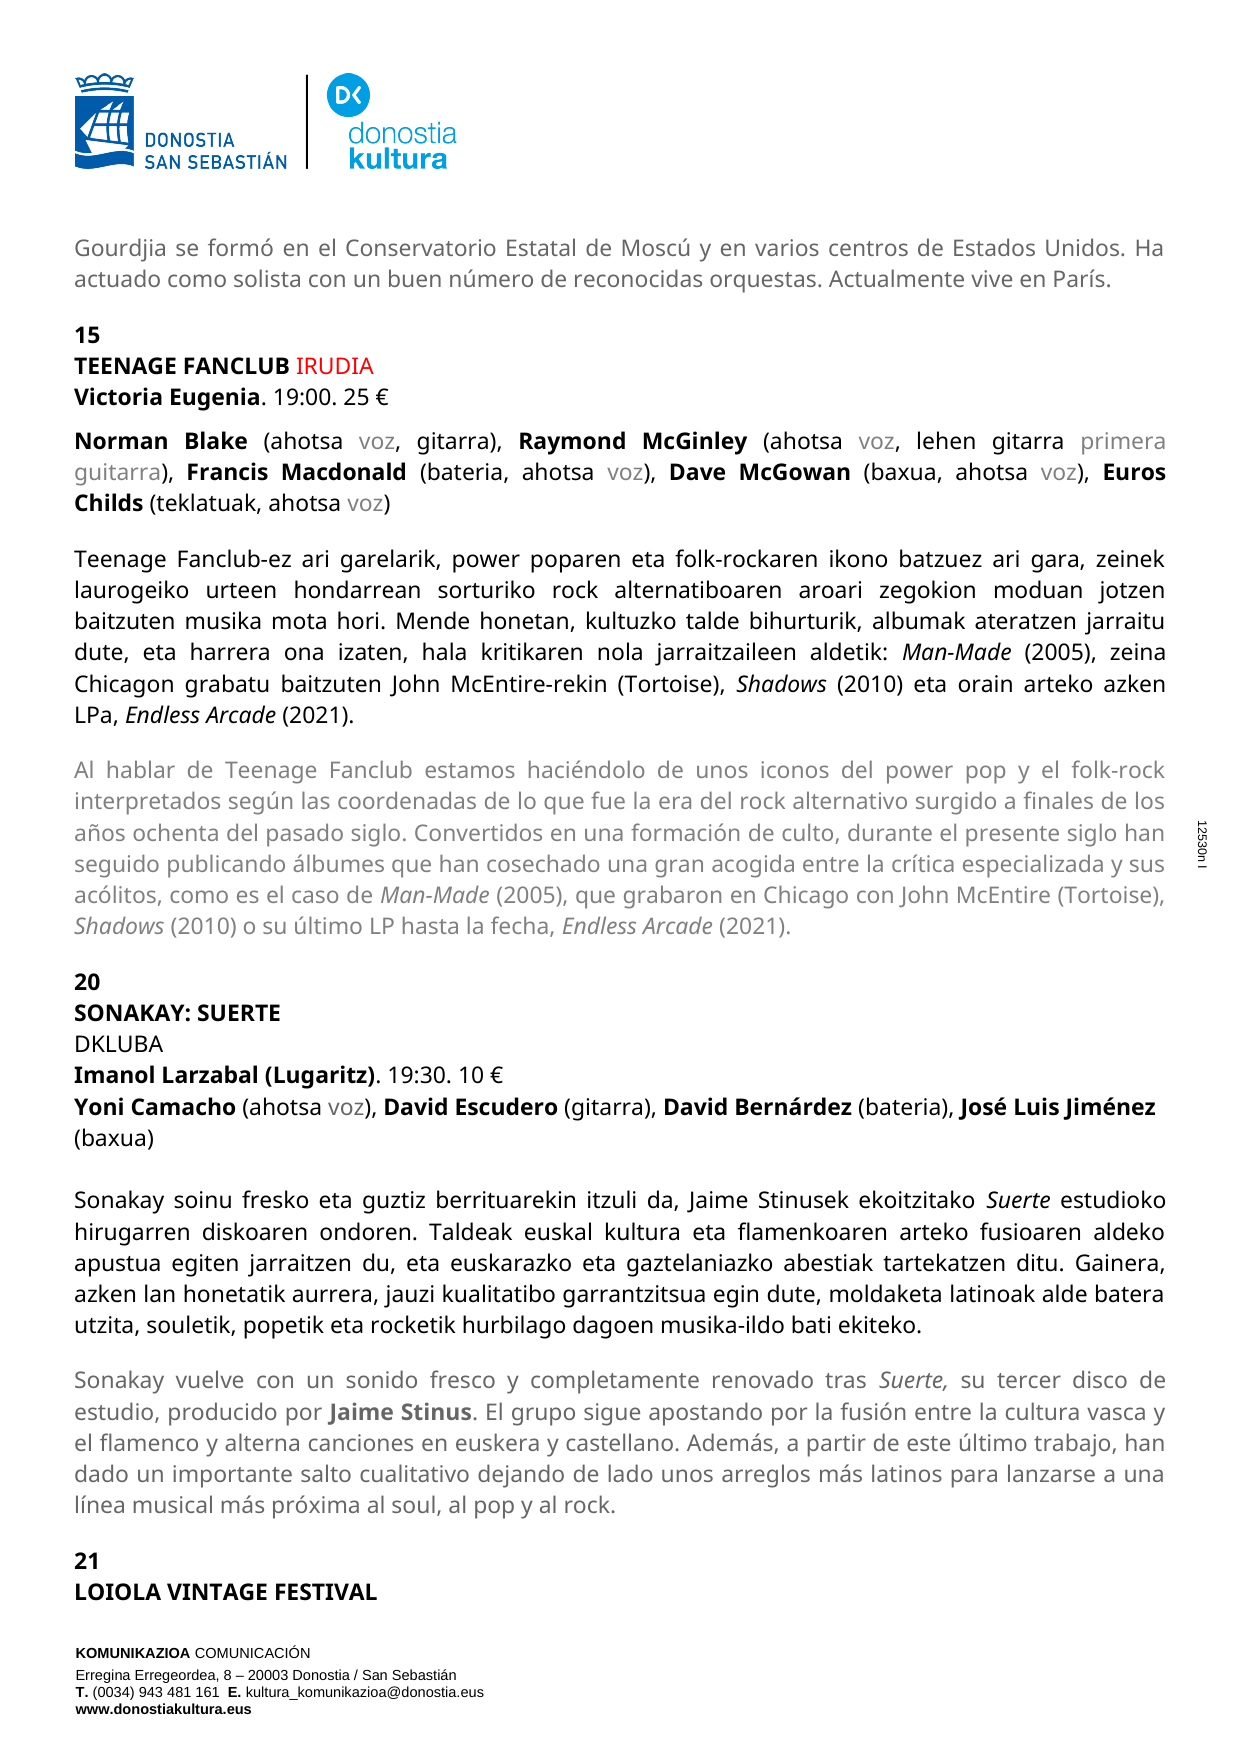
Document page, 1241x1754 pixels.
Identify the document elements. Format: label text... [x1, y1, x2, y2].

text Al hablar de Teenage Fanclub estamos haciéndolo de unos iconos del power pop y el folk-rock interpretados según las coordenadas de lo que fue la era del rock alternativo surgido a finales de los años ochenta del pasado siglo. Convertidos en una formación de culto, durante el presente siglo han seguido publicando álbumes que han cosechado una gran acogida entre la crítica especializada y sus acólitos, como es el caso de Man-Made (2005), que grabaron en Chicago con John McEntire (Tortoise), Shadows (2010) o su último LP hasta la fecha, Endless Arcade (2021). [74, 754, 1166, 941]
text Gourdjia se formó en el Conservatorio Estatal de Moscú y en varios centros de Estados Unidos. Ha actuado como solista con un buen número de reconocidas orquestas. Actualmente vive en París. [74, 232, 1166, 294]
text Imanol Larzabal (Lugaritz). 19:30. 10 € [74, 1059, 1166, 1090]
text Sonakay vuelve con un sonido fresco y completamente renovado tras Suerte, su tercer disco de estudio, producido por Jaime Stinus. El grupo sigue apostando por la fusión entre la cultura vasca y el flamenco y alterna canciones en euskera y castellano. Además, a partir de este último trabajo, han dado un importante salto cualitativo dejando de lado unos arreglos más latinos para lanzarse a una línea musical más próxima al soul, al pop y al rock. [74, 1364, 1166, 1521]
text Norman Blake (ahotsa voz, gitarra), Raymond McGinley (ahotsa voz, lehen gitarra primera guitarra), Francis Macdonald (bateria, ahotsa voz), Dave McGowan (baxua, ahotsa voz), Euros Childs (teklatuak, ahotsa voz) [74, 425, 1166, 518]
subtitle 15 [74, 318, 1166, 350]
text Teenage Fanclub-ez ari garelarik, power poparen eta folk-rockaren ikono batzuez ari gara, zeinek laurogeiko urteen hondarrean sorturiko rock alternatiboaren aroari zegokion moduan jotzen baitzuten musika mota hori. Mende honetan, kultuzko talde bihurturik, albumak ateratzen jarraitu dute, eta harrera ona izaten, hala kritikaren nola jarraitzaileen aldetik: Man-Made (2005), zeina Chicagon grabatu baitzuten John McEntire-rekin (Tortoise), Shadows (2010) eta orain arteko azken LPa, Endless Arcade (2021). [74, 542, 1166, 730]
text DKLUBA [74, 1028, 1166, 1059]
text Sonakay: suerte [74, 997, 1166, 1028]
picture [337, 87, 349, 103]
text TEENAGE FANCLUB IRUDIA [74, 350, 1166, 381]
text loiola vintage festival [74, 1576, 1166, 1607]
text 21 [74, 1544, 1166, 1576]
subtitle 20 [74, 965, 1166, 997]
picture [75, 73, 457, 169]
text Yoni Camacho (ahotsa voz), David Escudero (gitarra), David Bernárdez (bateria), José Luis Jiménez (baxua) [74, 1090, 1166, 1153]
text Victoria Eugenia. 19:00. 25 € [74, 381, 1166, 412]
picture [353, 87, 360, 103]
text Sonakay soinu fresko eta guztiz berrituarekin itzuli da, Jaime Stinusek ekoitzitako Suerte estudioko hirugarren diskoaren ondoren. Taldeak euskal kultura eta flamenkoaren arteko fusioaren aldeko apustua egiten jarraitzen du, eta euskarazko eta gaztelaniazko abestiak tartekatzen ditu. Gainera, azken lan honetatik aurrera, jauzi kualitatibo garrantzitsua egin dute, moldaketa latinoak alde batera utzita, souletik, popetik eta rocketik hurbilago dagoen musika-ildo bati ekiteko. [74, 1184, 1166, 1340]
